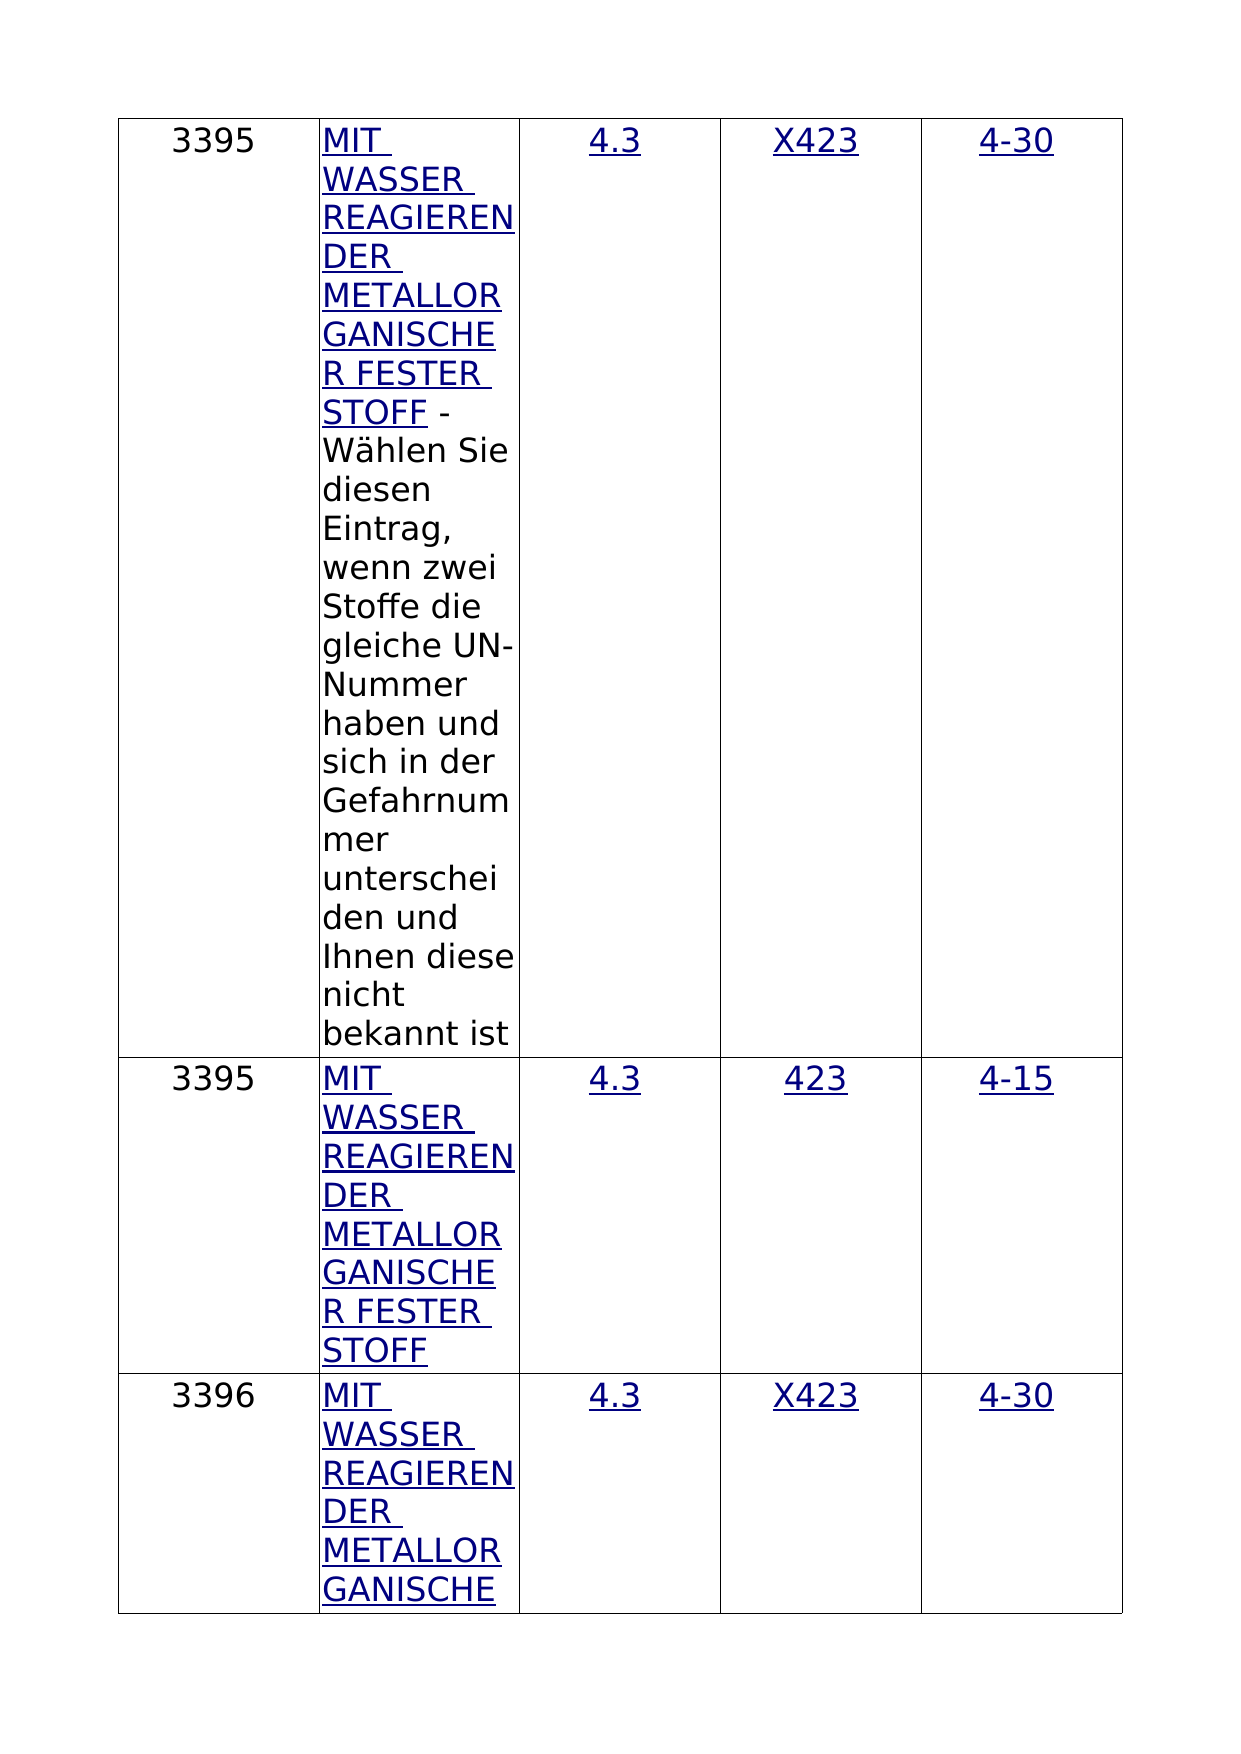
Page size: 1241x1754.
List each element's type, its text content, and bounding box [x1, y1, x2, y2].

table_cell 3395 [119, 1058, 319, 1373]
table_cell MIT WASSER REAGIERENDER METALLORGANISCHER FESTER STOFF [320, 1058, 519, 1373]
table_cell 4.3 [520, 119, 720, 1057]
table_cell X423 [721, 119, 921, 1057]
table_cell X423 [721, 1374, 921, 1612]
table_cell 4-30 [922, 1374, 1122, 1612]
table_cell 3396 [119, 1374, 319, 1612]
table_cell 3395 [119, 119, 319, 1057]
table_cell 4-30 [922, 119, 1122, 1057]
table_cell MIT WASSER REAGIERENDER METALLORGANISCHER FESTER STOFF - Wählen Sie diesen Eintrag, wenn zwei Stoffe die gleiche UN-Nummer haben und sich in der Gefahrnummer unterscheiden und Ihnen diese nicht bekannt ist [320, 119, 519, 1057]
table_cell 4.3 [520, 1058, 720, 1373]
table_cell 423 [721, 1058, 921, 1373]
table_cell 4.3 [520, 1374, 720, 1612]
table_cell 4-15 [922, 1058, 1122, 1373]
table_cell MIT WASSER REAGIERENDER METALLORGANISCHE [320, 1374, 519, 1612]
